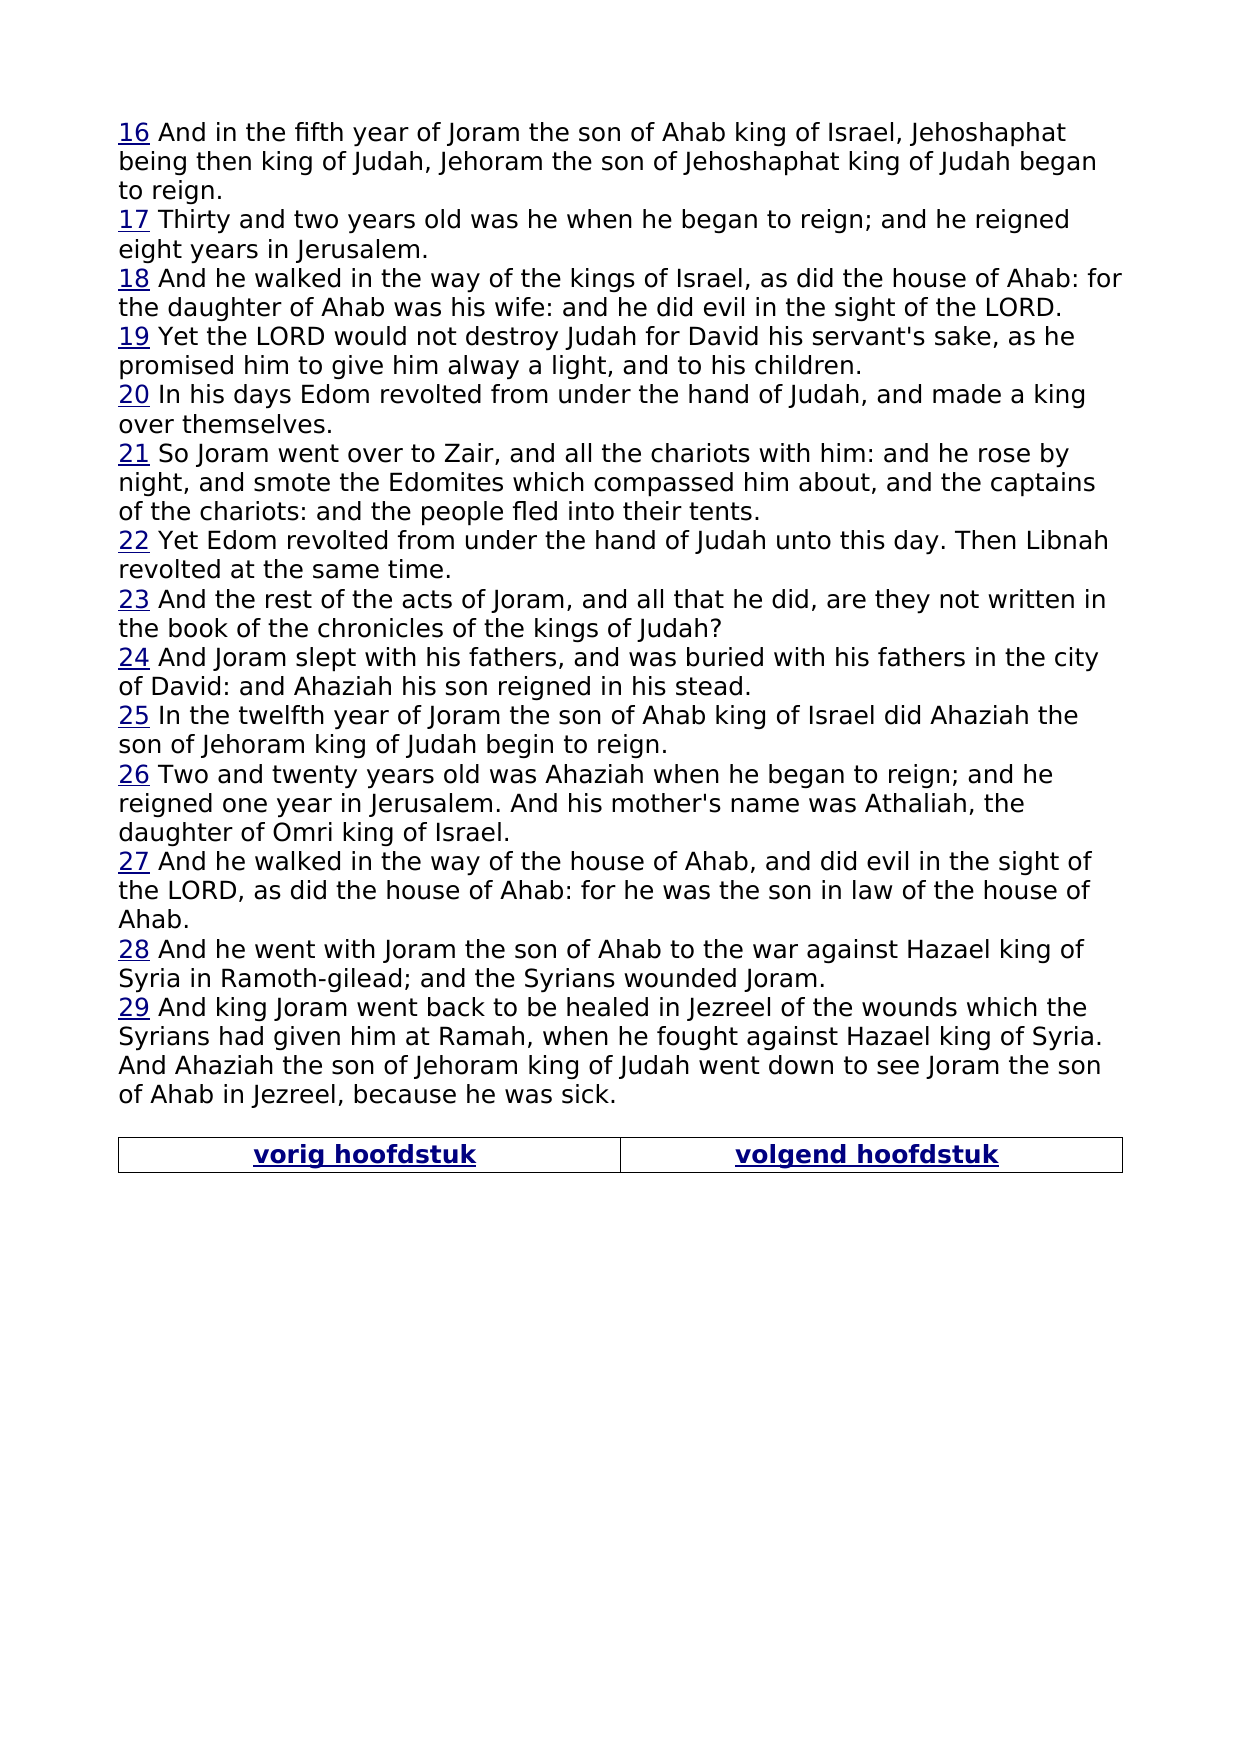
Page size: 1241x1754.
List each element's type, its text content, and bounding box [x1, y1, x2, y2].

text 16 And in the fifth year of Joram the son of Ahab king of Israel, Jehoshaphat being then king of Judah, Jehoram the son of Jehoshaphat king of Judah began to reign. 17 Thirty and two years old was he when he began to reign; and he reigned eight years in Jerusalem. 18 And he walked in the way of the kings of Israel, as did the house of Ahab: for the daughter of Ahab was his wife: and he did evil in the sight of the LORD. 19 Yet the LORD would not destroy Judah for David his servant's sake, as he promised him to give him alway a light, and to his children. 20 In his days Edom revolted from under the hand of Judah, and made a king over themselves. 21 So Joram went over to Zair, and all the chariots with him: and he rose by night, and smote the Edomites which compassed him about, and the captains of the chariots: and the people fled into their tents. 22 Yet Edom revolted from under the hand of Judah unto this day. Then Libnah revolted at the same time. 23 And the rest of the acts of Joram, and all that he did, are they not written in the book of the chronicles of the kings of Judah? 24 And Joram slept with his fathers, and was buried with his fathers in the city of David: and Ahaziah his son reigned in his stead. 25 In the twelfth year of Joram the son of Ahab king of Israel did Ahaziah the son of Jehoram king of Judah begin to reign. 26 Two and twenty years old was Ahaziah when he began to reign; and he reigned one year in Jerusalem. And his mother's name was Athaliah, the daughter of Omri king of Israel. 27 And he walked in the way of the house of Ahab, and did evil in the sight of the LORD, as did the house of Ahab: for he was the son in law of the house of Ahab. 28 And he went with Joram the son of Ahab to the war against Hazael king of Syria in Ramoth-gilead; and the Syrians wounded Joram. 29 And king Joram went back to be healed in Jezreel of the wounds which the Syrians had given him at Ramah, when he fought against Hazael king of Syria. And Ahaziah the son of Jehoram king of Judah went down to see Joram the son of Ahab in Jezreel, because he was sick. [118, 118, 1122, 1110]
table_header volgend hoofdstuk [621, 1138, 1122, 1172]
table_header vorig hoofdstuk [119, 1138, 620, 1172]
